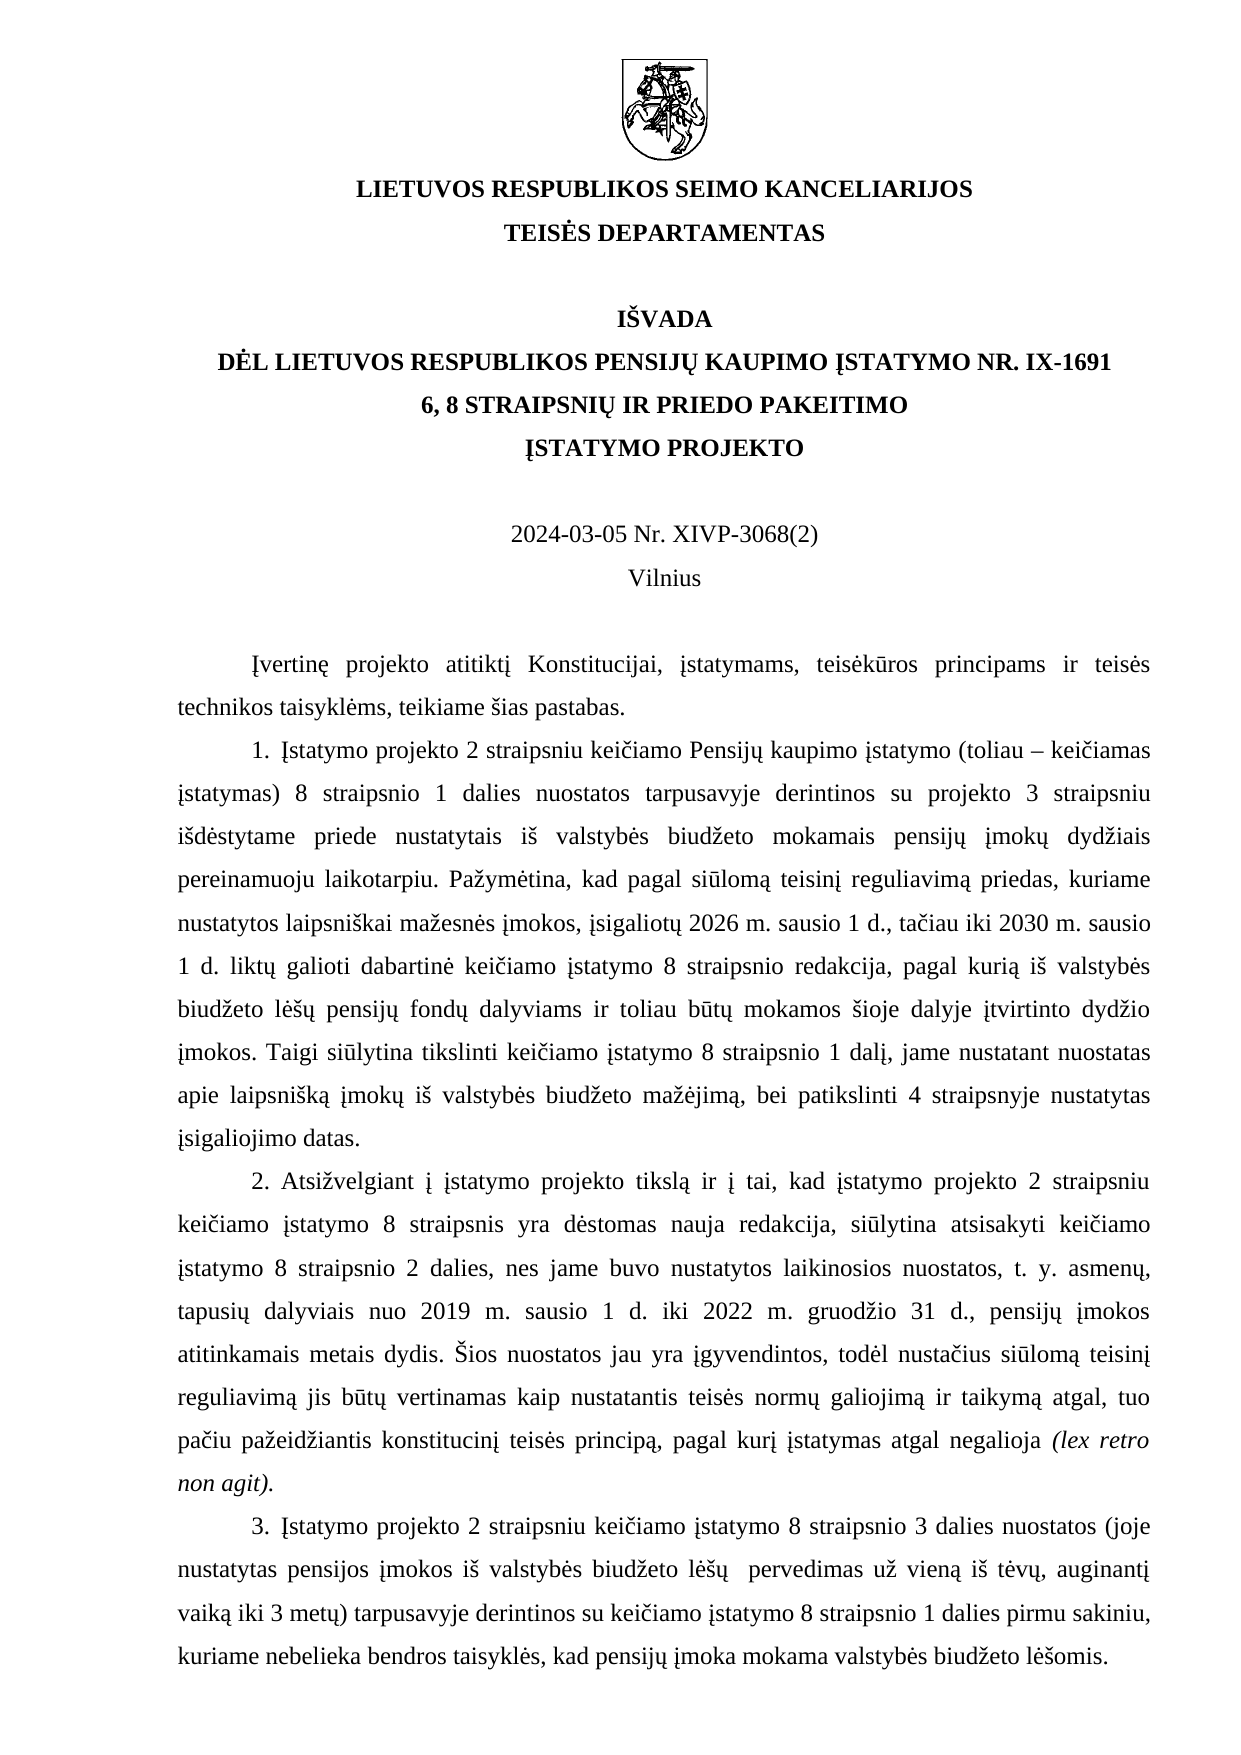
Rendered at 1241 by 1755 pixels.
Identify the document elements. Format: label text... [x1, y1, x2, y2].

list Įstatymo projekto 2 straipsniu keičiamo įstatymo 8 straipsnio 3 dalies nuostatos (joje nustatytas pensijos įmokos iš valstybės biudžeto lėšų pervedimas už vieną iš tėvų, auginantį vaiką iki 3 metų) tarpusavyje derintinos su keičiamo įstatymo 8 straipsnio 1 dalies pirmu sakiniu, kuriame nebelieka bendros taisyklės, kad pensijų įmoka mokama valstybės biudžeto lėšomis. [177, 1511, 1152, 1669]
list Įstatymo projekto 2 straipsniu keičiamo Pensijų kaupimo įstatymo (toliau – keičiamas įstatymas) 8 straipsnio 1 dalies nuostatos tarpusavyje derintinos su projekto 3 straipsniu išdėstytame priede nustatytais iš valstybės biudžeto mokamais pensijų įmokų dydžiais pereinamuoju laikotarpiu. Pažymėtina, kad pagal siūlomą teisinį reguliavimą priedas, kuriame nustatytos laipsniškai mažesnės įmokos, įsigaliotų 2026 m. sausio 1 d., tačiau iki 2030 m. sausio 1 d. liktų galioti dabartinė keičiamo įstatymo 8 straipsnio redakcija, pagal kurią iš valstybės biudžeto lėšų pensijų fondų dalyviams ir toliau būtų mokamos šioje dalyje įtvirtinto dydžio įmokos. Taigi siūlytina tikslinti keičiamo įstatymo 8 straipsnio 1 dalį, jame nustatant nuostatas apie laipsnišką įmokų iš valstybės biudžeto mažėjimą, bei patikslinti 4 straipsnyje nustatytas įsigaliojimo datas. [177, 735, 1152, 1152]
text ĮSTATYMO PROJEKTO [177, 433, 1152, 462]
text DĖL LIETUVOS RESPUBLIKOS PENSIJŲ KAUPIMO ĮSTATYMO NR. IX-1691 [177, 347, 1152, 376]
text Vilnius [177, 563, 1152, 591]
text LIETUVOS RESPUBLIKOS SEIMO KANCELIARIJOS [177, 174, 1152, 203]
list Atsižvelgiant į įstatymo projekto tikslą ir į tai, kad įstatymo projekto 2 straipsniu keičiamo įstatymo 8 straipsnis yra dėstomas nauja redakcija, siūlytina atsisakyti keičiamo įstatymo 8 straipsnio 2 dalies, nes jame buvo nustatytos laikinosios nuostatos, t. y. asmenų, tapusių dalyviais nuo 2019 m. sausio 1 d. iki 2022 m. gruodžio 31 d., pensijų įmokos atitinkamais metais dydis. Šios nuostatos jau yra įgyvendintos, todėl nustačius siūlomą teisinį reguliavimą jis būtų vertinamas kaip nustatantis teisės normų galiojimą ir taikymą atgal, tuo pačiu pažeidžiantis konstitucinį teisės principą, pagal kurį įstatymas atgal negalioja (lex retro non agit). [177, 1166, 1152, 1497]
subtitle TEISĖS DEPARTAMENTAS [177, 218, 1152, 246]
text 6, 8 STRAIPSNIŲ IR PRIEDO PAKEITIMO [177, 390, 1152, 419]
text Įvertinę projekto atitiktį Konstitucijai, įstatymams, teisėkūros principams ir teisės technikos taisyklėms, teikiame šias pastabas. [177, 649, 1152, 721]
text 2024-03-05 Nr. XIVP-3068(2) [177, 519, 1152, 548]
text IŠVADA [177, 304, 1152, 333]
